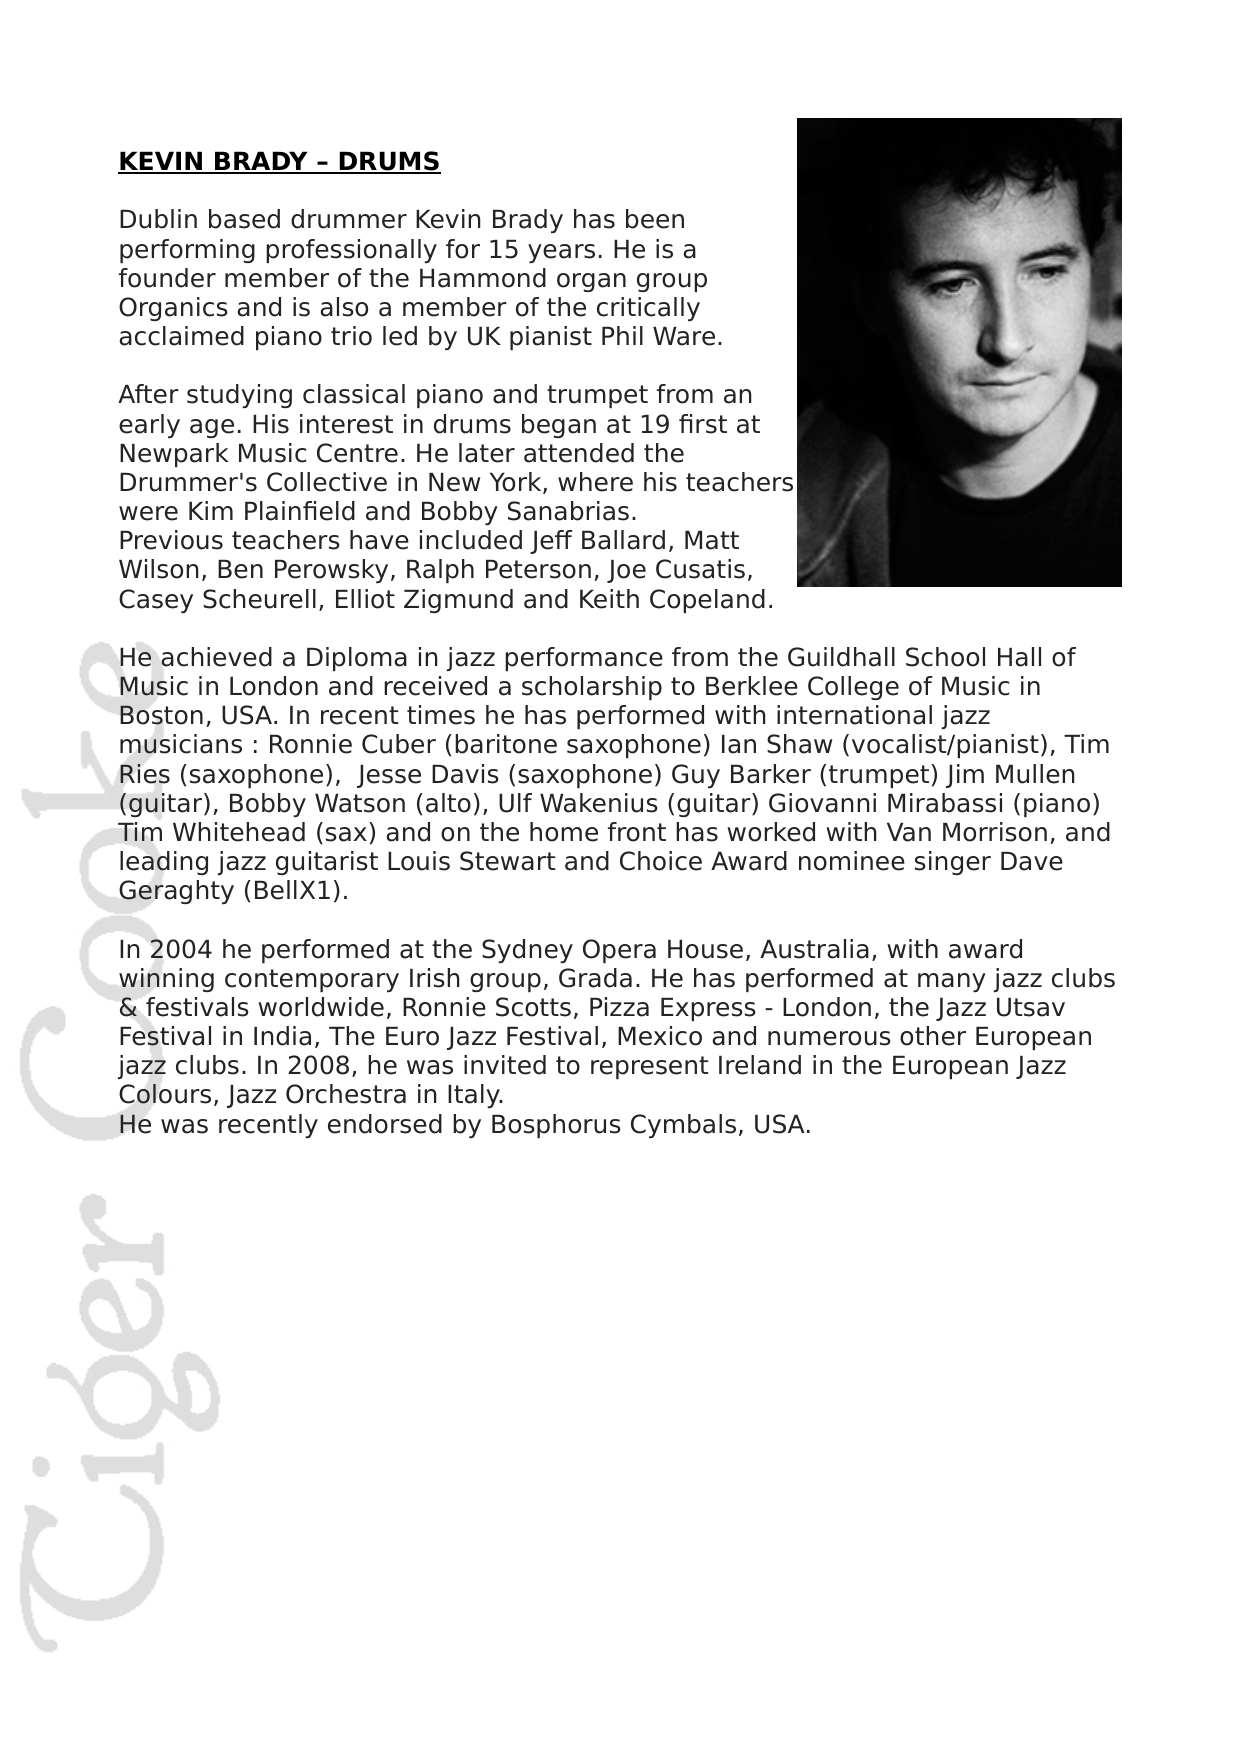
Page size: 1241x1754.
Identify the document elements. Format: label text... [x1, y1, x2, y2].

picture [0, 503, 247, 1754]
text Dublin based drummer Kevin Brady has been performing professionally for 15 years. He is a founder member of the Hammond organ group Organics and is also a member of the critically acclaimed piano trio led by UK pianist Phil Ware. [118, 206, 797, 351]
picture [241, 975, 247, 985]
picture [797, 118, 1122, 587]
text Previous teachers have included Jeff Ballard, Matt Wilson, Ben Perowsky, Ralph Peterson, Joe Cusatis, Casey Scheurell, Elliot Zigmund and Keith Copeland. [247, 526, 1122, 614]
text After studying classical piano and trumpet from an early age. His interest in drums began at 19 first at Newpark Music Centre. He later attended the Drummer's Collective in New York, where his teachers were Kim Plainfield and Bobby Sanabrias. [118, 381, 797, 526]
text KEVIN BRADY – DRUMS [118, 147, 797, 176]
text In 2004 he performed at the Sydney Opera House, Australia, with award winning contemporary Irish group, Grada. He has performed at many jazz clubs & festivals worldwide, Ronnie Scotts, Pizza Express - London, the Jazz Utsav Festival in India, The Euro Jazz Festival, Mexico and numerous other European jazz clubs. In 2008, he was invited to represent Ireland in the European Jazz Colours, Jazz Orchestra in Italy. He was recently endorsed by Bosphorus Cymbals, USA. [247, 906, 1122, 1139]
picture [237, 572, 247, 576]
text He achieved a Diploma in jazz performance from the Guildhall School Hall of Music in London and received a scholarship to Berklee College of Music in Boston, USA. In recent times he has performed with international jazz musicians : Ronnie Cuber (baritone saxophone) Ian Shaw (vocalist/pianist), Tim Ries (saxophone), Jesse Davis (saxophone) Guy Barker (trumpet) Jim Mullen (guitar), Bobby Watson (alto), Ulf Wakenius (guitar) Giovanni Mirabassi (piano) Tim Whitehead (sax) and on the home front has worked with Van Morrison, and leading jazz guitarist Louis Stewart and Choice Award nominee singer Dave Geraghty (BellX1). [247, 614, 1122, 906]
